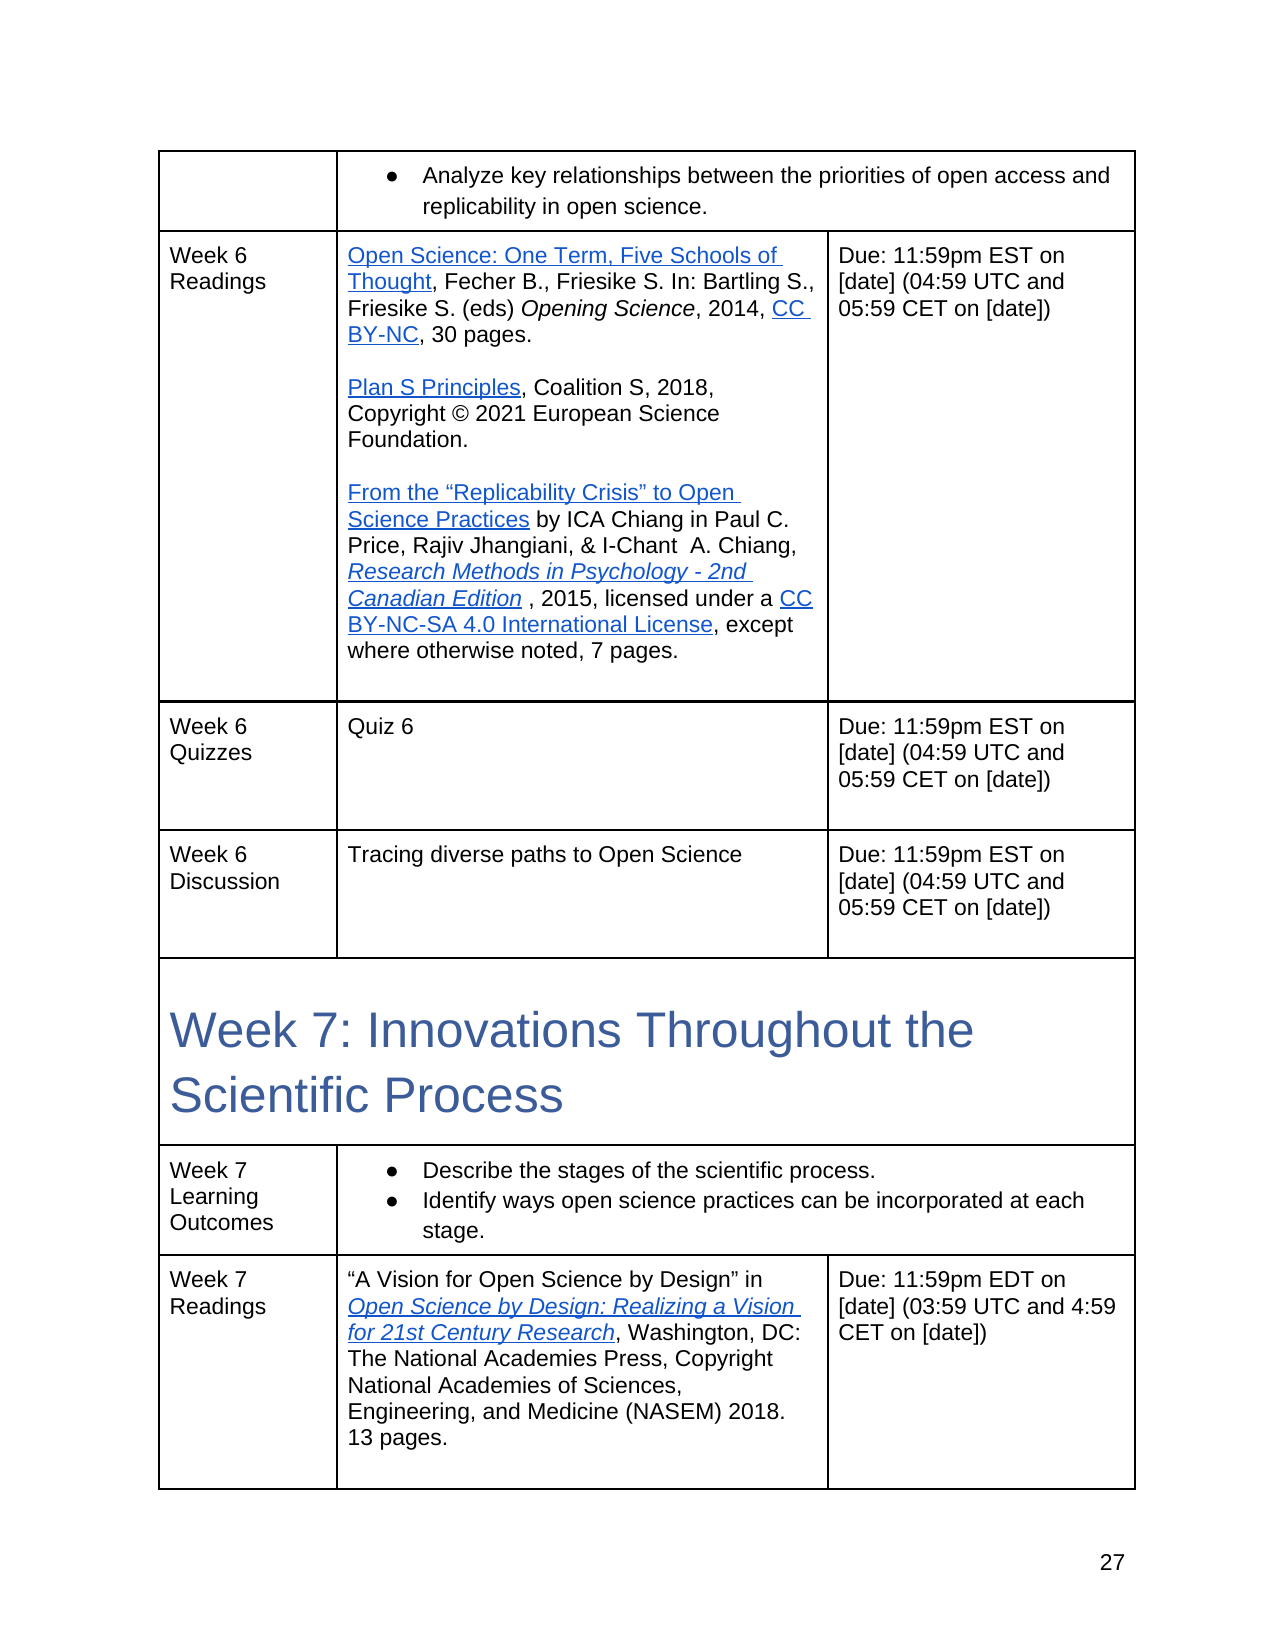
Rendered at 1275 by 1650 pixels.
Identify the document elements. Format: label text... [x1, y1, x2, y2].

table_cell Open Science: One Term, Five Schools of Thought, Fecher B., Friesike S. In: Bartling S., Friesike S. (eds) Opening Science, 2014, CC BY-NC, 30 pages. Plan S Principles, Coalition S, 2018, Copyright © 2021 European Science Foundation. From the “Replicability Crisis” to Open Science Practices by ICA Chiang in Paul C. Price, Rajiv Jhangiani, & I-Chant A. Chiang, Research Methods in Psychology - 2nd Canadian Edition , 2015, licensed under a CC BY-NC-SA 4.0 International License, except where otherwise noted, 7 pages. [338, 232, 827, 700]
table_cell Week 7 Learning Outcomes [160, 1146, 336, 1254]
table_cell Week 6 Discussion [160, 831, 336, 957]
table_cell Due: 11:59pm EST on [date] (04:59 UTC and 05:59 CET on [date]) [829, 232, 1134, 700]
table_cell Quiz 6 [338, 703, 827, 829]
table_cell Compare multiple schools of thought that feature in the development of open science. Explain how earlier schools of thought about open science are reflected in the UNESCO Recommendation. Analyze key relationships between the priorities of open access and replicability in open science. [338, 152, 1134, 229]
table_cell “A Vision for Open Science by Design” in Open Science by Design: Realizing a Vision for 21st Century Research, Washington, DC: The National Academies Press, Copyright National Academies of Sciences, Engineering, and Medicine (NASEM) 2018. 13 pages. [338, 1256, 827, 1487]
table_cell Week 7: Innovations Throughout the Scientific Process [160, 959, 1134, 1144]
table_cell Due: 11:59pm EST on [date] (04:59 UTC and 05:59 CET on [date]) [829, 831, 1134, 957]
table_cell Tracing diverse paths to Open Science [338, 831, 827, 957]
table_cell Describe the stages of the scientific process. Identify ways open science practices can be incorporated at each stage. [338, 1146, 1134, 1254]
table_cell Due: 11:59pm EST on [date] (04:59 UTC and 05:59 CET on [date]) [829, 703, 1134, 829]
table_cell Week 6 Readings [160, 232, 336, 700]
table_cell Week 7 Readings [160, 1256, 336, 1487]
table_cell Week 6 Quizzes [160, 703, 336, 829]
table_cell Due: 11:59pm EDT on [date] (03:59 UTC and 4:59 CET on [date]) [829, 1256, 1134, 1487]
table_cell [160, 152, 336, 229]
